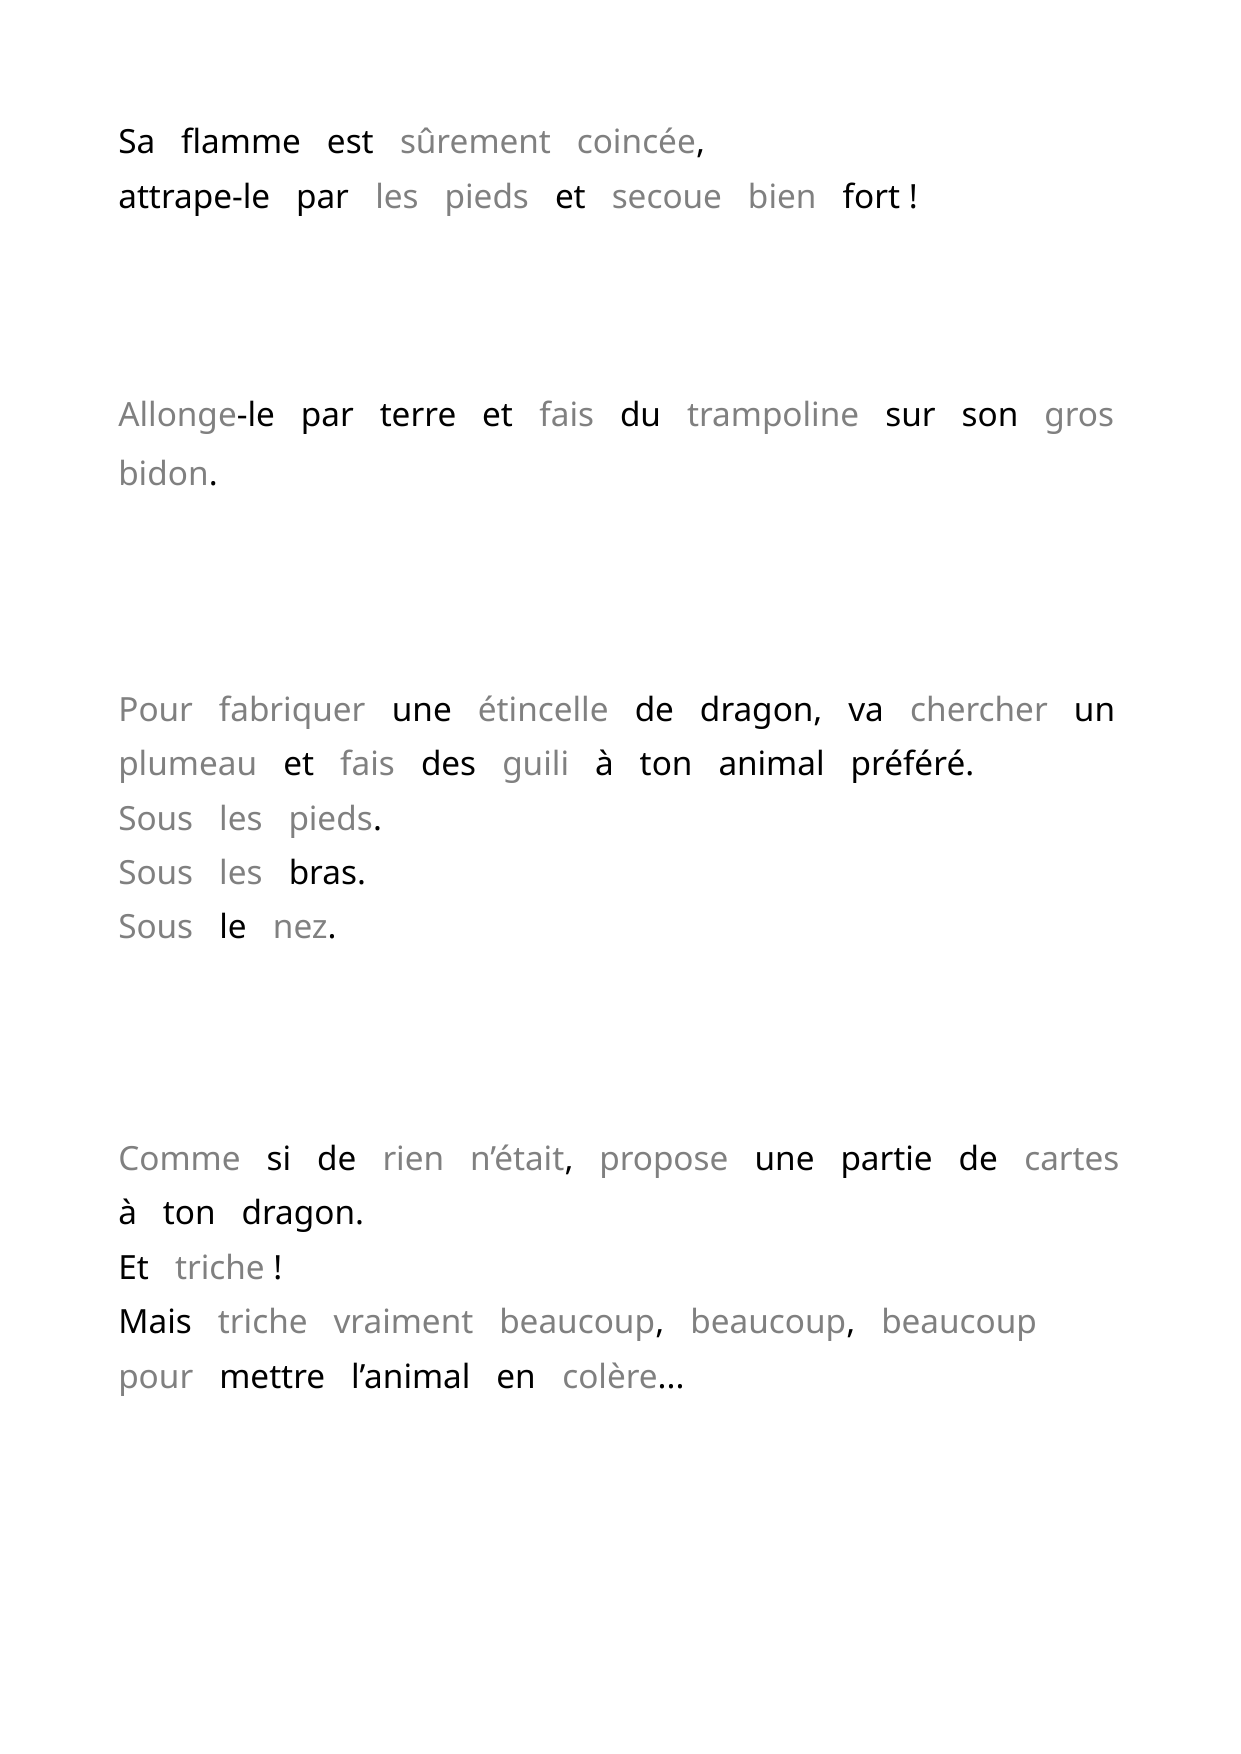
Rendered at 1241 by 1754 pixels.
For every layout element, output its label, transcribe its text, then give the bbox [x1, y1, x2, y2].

text attrape-le par les pieds et secoue bien fort ! [118, 173, 1122, 218]
text Sous les bras. [118, 849, 1122, 894]
text Comme si de rien n’était, propose une partie de cartes à ton dragon. [118, 1134, 1122, 1234]
text Allonge-le par terre et fais du trampoline sur son gros bidon. [118, 391, 1122, 495]
text Pour fabriquer une étincelle de dragon, va chercher un plumeau et fais des guili à ton animal préféré. [118, 685, 1122, 785]
text Sous les pieds. [118, 794, 1122, 840]
text Et triche ! [118, 1243, 1122, 1289]
text Sous le nez. [118, 903, 1122, 949]
text Mais triche vraiment beaucoup, beaucoup, beaucoup pour mettre l’animal en colère... [118, 1298, 1122, 1398]
text Sa flamme est sûrement coincée, [118, 118, 1122, 163]
